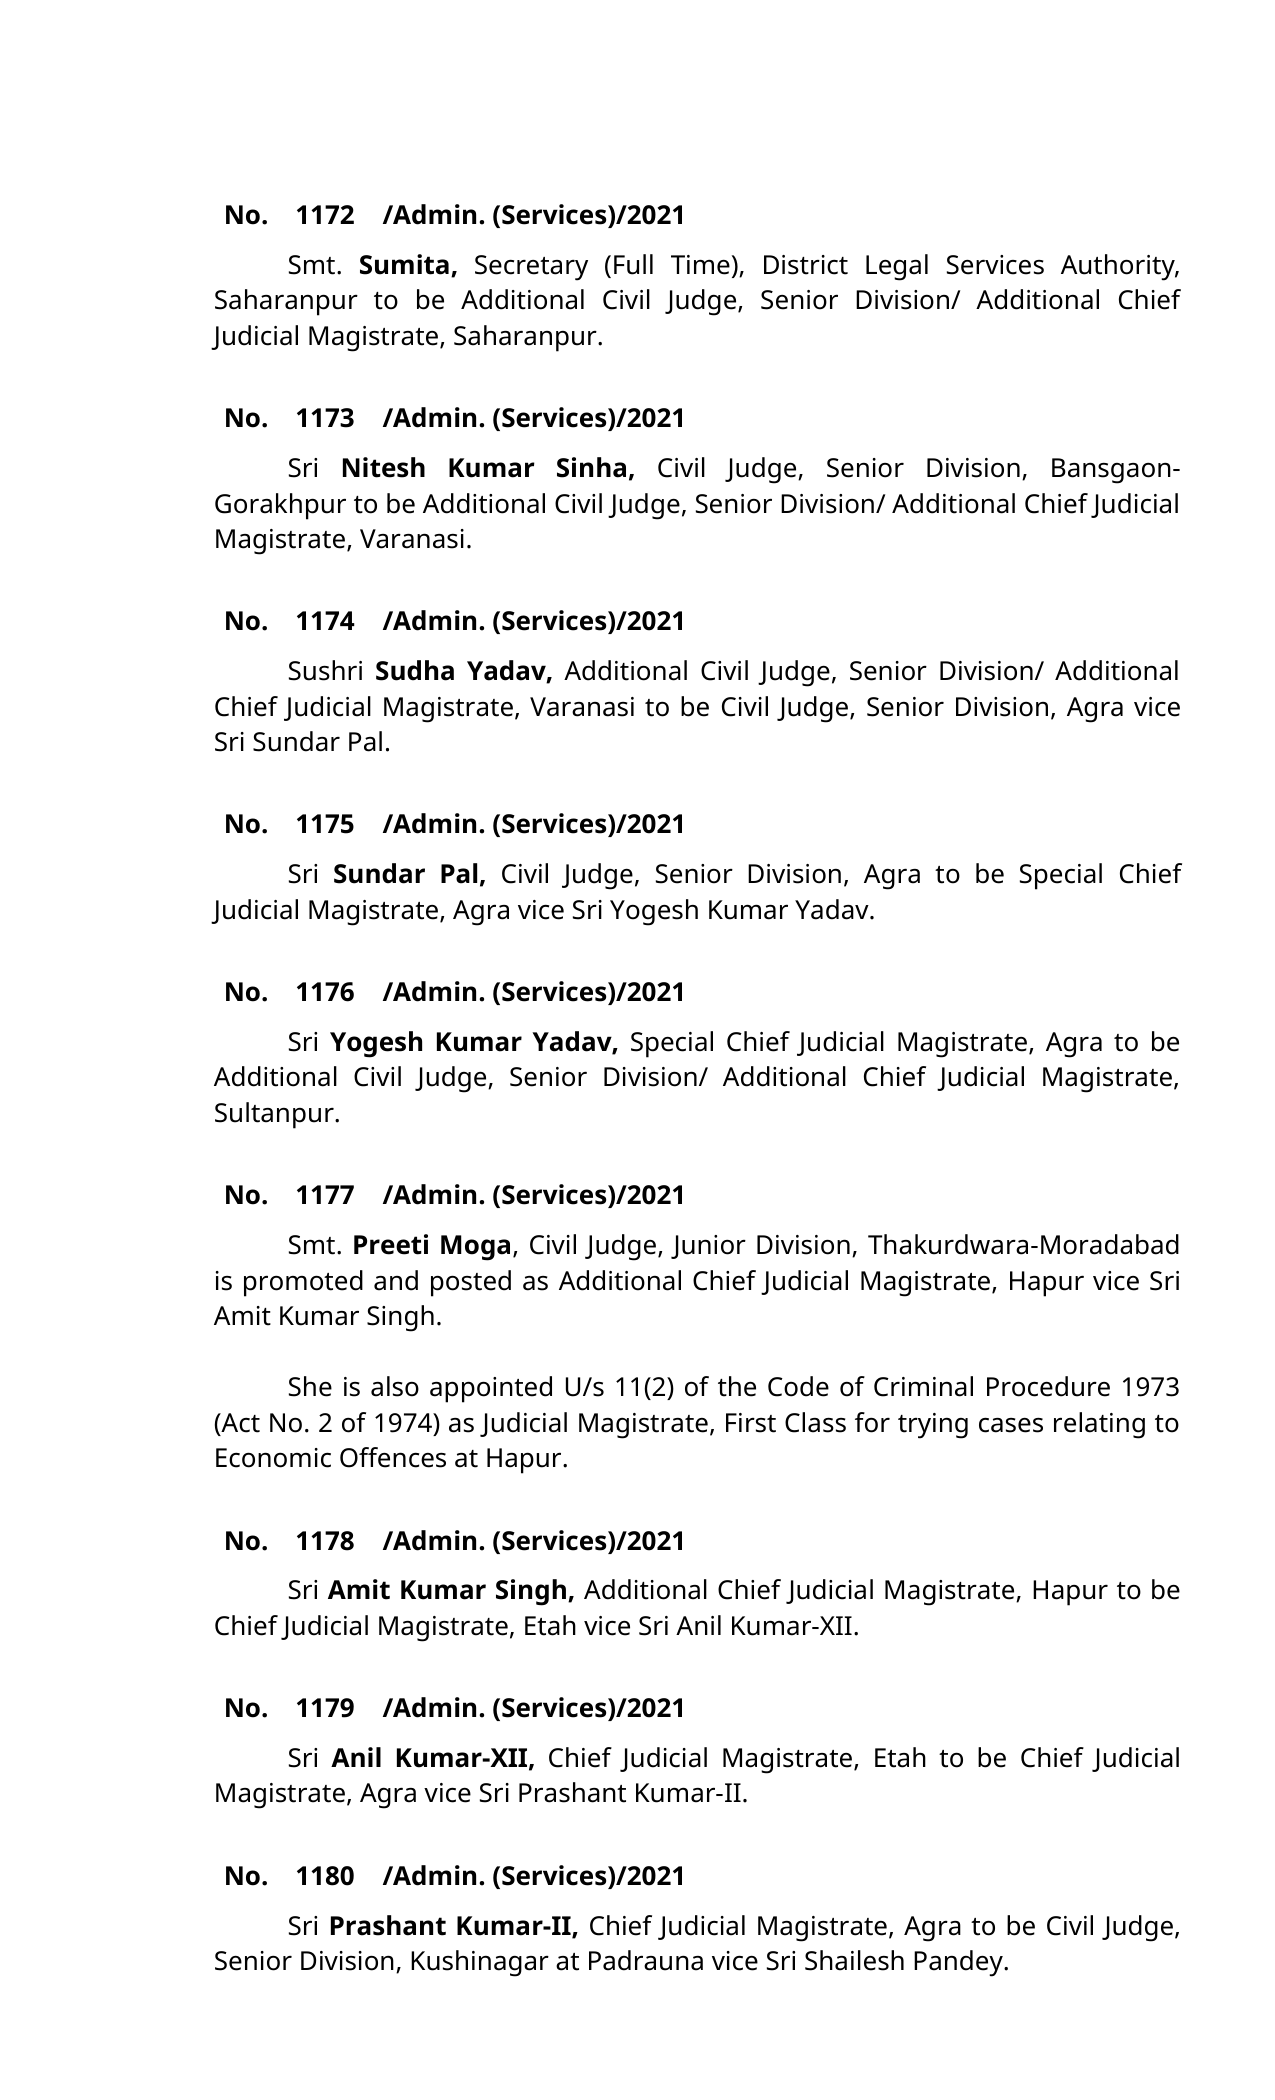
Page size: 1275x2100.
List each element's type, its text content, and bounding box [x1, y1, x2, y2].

table_header No. [212, 1166, 284, 1227]
table_header [284, 795, 371, 856]
table_header [284, 1511, 371, 1572]
table_header No. [212, 1511, 284, 1572]
table_header No. [212, 389, 284, 450]
table_header /Admin. (Services)/2021 [371, 963, 771, 1023]
text Sri Sundar Pal, Civil Judge, Senior Division, Agra to be Special Chief Judicial Magistrate, Agra vice Sri Yogesh Kumar Yadav. [214, 856, 1181, 927]
table_header [284, 389, 371, 450]
text Smt. Sumita, Secretary (Full Time), District Legal Services Authority, Saharanpur to be Additional Civil Judge, Senior Division/ Additional Chief Judicial Magistrate, Saharanpur. [214, 247, 1181, 353]
table_header [284, 963, 371, 1023]
table_header /Admin. (Services)/2021 [371, 186, 771, 247]
table_header [284, 1166, 371, 1227]
table_header No. [212, 1846, 284, 1907]
table_header No. [212, 186, 284, 247]
table_header [284, 592, 371, 653]
table_header No. [212, 592, 284, 653]
table_header [284, 1846, 371, 1907]
text Sri Yogesh Kumar Yadav, Special Chief Judicial Magistrate, Agra to be Additional Civil Judge, Senior Division/ Additional Chief Judicial Magistrate, Sultanpur. [214, 1023, 1181, 1130]
text Smt. Preeti Moga, Civil Judge, Junior Division, Thakurdwara-Moradabad is promoted and posted as Additional Chief Judicial Magistrate, Hapur vice Sri Amit Kumar Singh. [214, 1227, 1181, 1333]
text She is also appointed U/s 11(2) of the Code of Criminal Procedure 1973 (Act No. 2 of 1974) as Judicial Magistrate, First Class for trying cases relating to Economic Offences at Hapur. [214, 1369, 1181, 1475]
table_header [284, 1679, 371, 1739]
table_header /Admin. (Services)/2021 [371, 795, 771, 856]
table_header No. [212, 963, 284, 1023]
table_header /Admin. (Services)/2021 [371, 1166, 771, 1227]
table_header /Admin. (Services)/2021 [371, 1846, 771, 1907]
table_header [284, 186, 371, 247]
table_header /Admin. (Services)/2021 [371, 592, 771, 653]
table_header No. [212, 1679, 284, 1739]
table_header /Admin. (Services)/2021 [371, 1679, 771, 1739]
table_header /Admin. (Services)/2021 [371, 389, 771, 450]
table_header /Admin. (Services)/2021 [371, 1511, 771, 1572]
text Sri Anil Kumar-XII, Chief Judicial Magistrate, Etah to be Chief Judicial Magistrate, Agra vice Sri Prashant Kumar-II. [214, 1739, 1181, 1811]
text Sushri Sudha Yadav, Additional Civil Judge, Senior Division/ Additional Chief Judicial Magistrate, Varanasi to be Civil Judge, Senior Division, Agra vice Sri Sundar Pal. [214, 653, 1181, 759]
text Sri Amit Kumar Singh, Additional Chief Judicial Magistrate, Hapur to be Chief Judicial Magistrate, Etah vice Sri Anil Kumar-XII. [214, 1572, 1181, 1643]
text Sri Nitesh Kumar Sinha, Civil Judge, Senior Division, Bansgaon-Gorakhpur to be Additional Civil Judge, Senior Division/ Additional Chief Judicial Magistrate, Varanasi. [214, 450, 1181, 556]
text Sri Prashant Kumar-II, Chief Judicial Magistrate, Agra to be Civil Judge, Senior Division, Kushinagar at Padrauna vice Sri Shailesh Pandey. [214, 1907, 1181, 1978]
table_header No. [212, 795, 284, 856]
